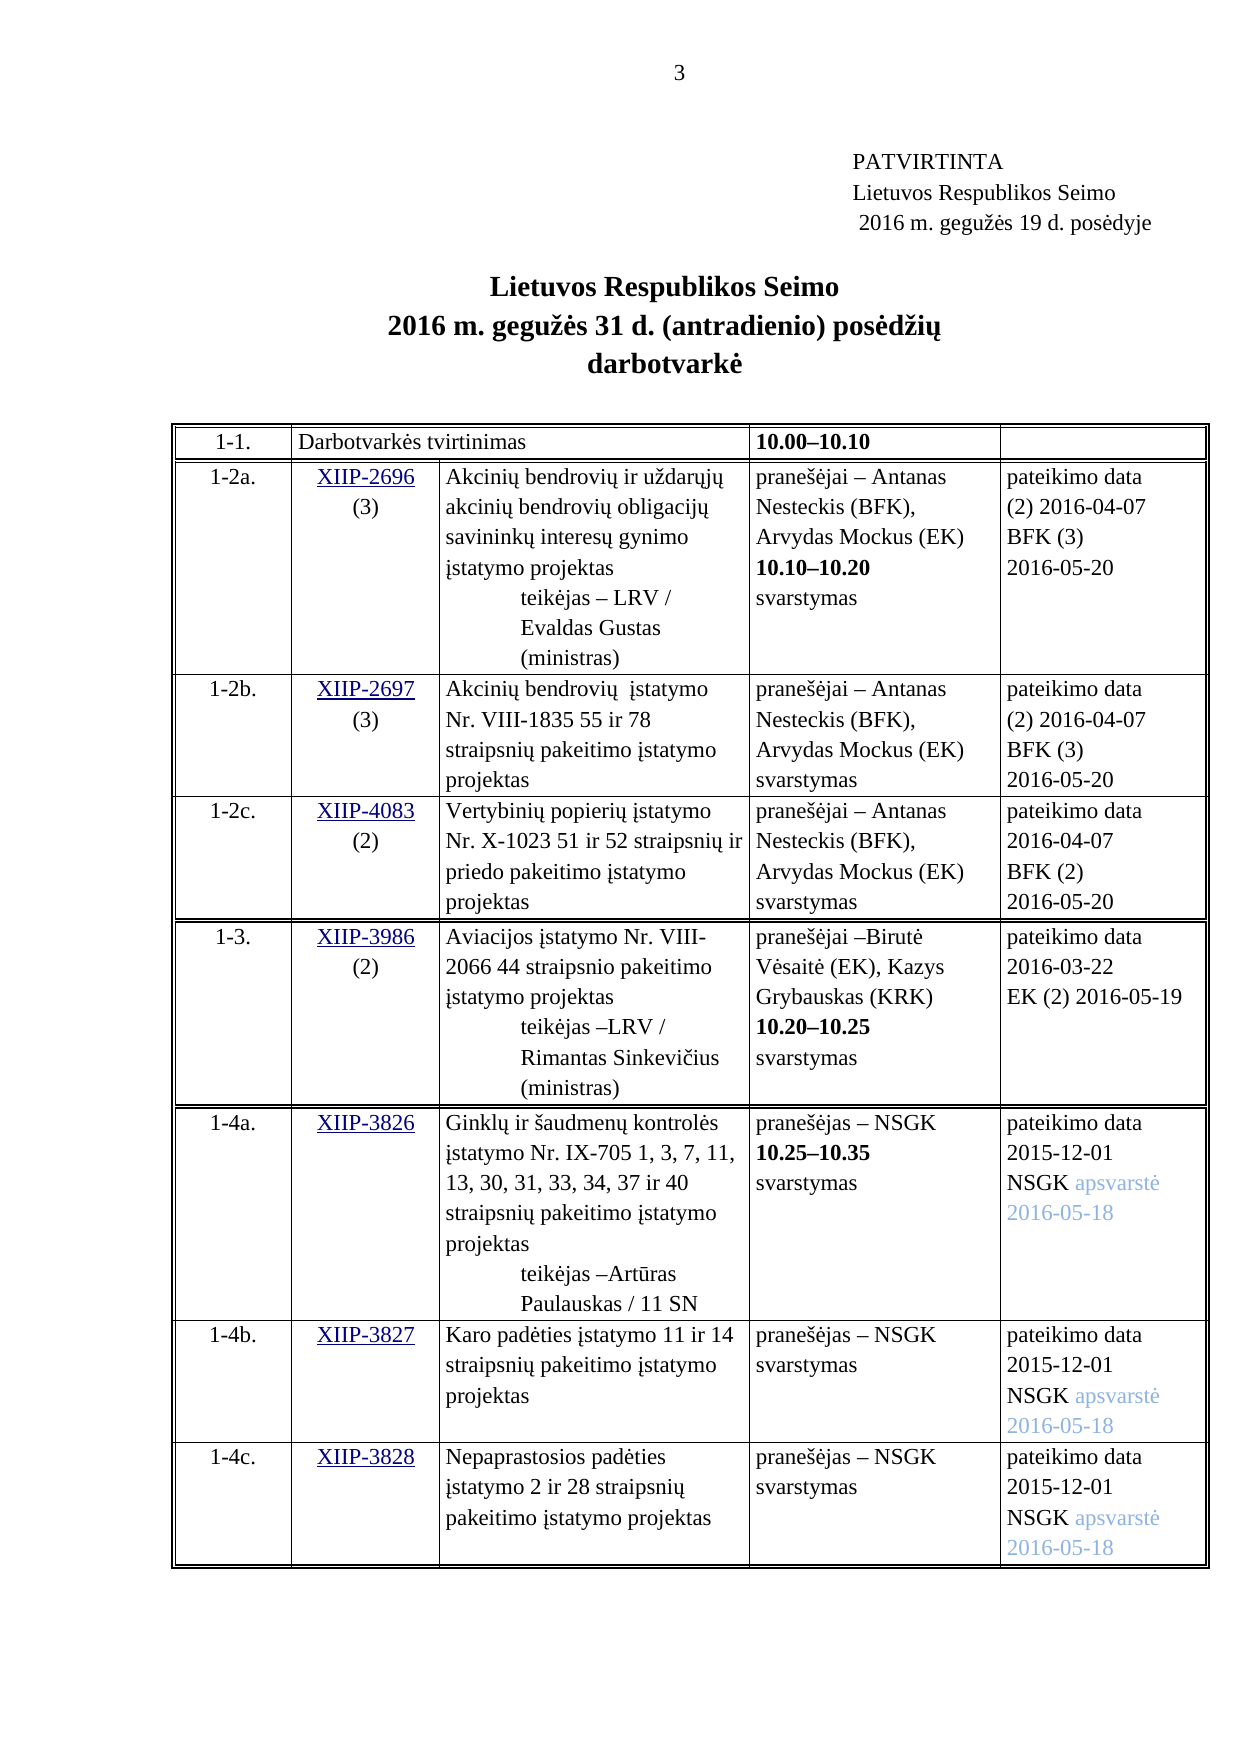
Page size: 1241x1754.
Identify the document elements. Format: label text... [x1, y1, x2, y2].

text Lietuvos Respublikos Seimo [177, 269, 1152, 303]
table_cell XIIP-3827 [292, 1321, 439, 1442]
text 2016 m. gegužės 31 d. (antradienio) posėdžių [177, 308, 1152, 341]
text 2016 m. gegužės 19 d. posėdyje [177, 209, 1152, 235]
table_cell pateikimo data 2015-12-01 NSGK apsvarstė 2016-05-18 [1001, 1321, 1205, 1442]
table_cell Nepaprastosios padėties įstatymo 2 ir 28 straipsnių pakeitimo įstatymo projektas [440, 1443, 749, 1564]
table_cell pateikimo data (2) 2016-04-07 BFK (3) 2016-05-20 [1001, 463, 1205, 674]
table_cell pateikimo data 2016-03-22 EK (2) 2016-05-19 [1001, 923, 1205, 1104]
table_cell XIIP-3826 [292, 1109, 439, 1320]
table_cell pateikimo data (2) 2016-04-07 BFK (3) 2016-05-20 [1001, 675, 1205, 796]
table_header 1-1. [176, 428, 291, 458]
table_cell 1-4b. [176, 1321, 291, 1442]
table_cell 1-2c. [176, 797, 291, 918]
table_header [1001, 428, 1205, 458]
table_cell XIIP-4083 (2) [292, 797, 439, 918]
table_cell XIIP-3986 (2) [292, 923, 439, 1104]
table_cell 1-2a. [176, 463, 291, 674]
table_cell pranešėjas – NSGK svarstymas [750, 1321, 1000, 1442]
table_cell pateikimo data 2015-12-01 NSGK apsvarstė 2016-05-18 [1001, 1443, 1205, 1564]
table_cell 1-4c. [176, 1443, 291, 1564]
table_cell pranešėjai – Antanas Nesteckis (BFK), Arvydas Mockus (EK) svarstymas [750, 797, 1000, 918]
table_cell Akcinių bendrovių ir uždarųjų akcinių bendrovių obligacijų savininkų interesų gynimo įstatymo projektas teikėjas – LRV / Evaldas Gustas (ministras) [440, 463, 749, 674]
table_cell Aviacijos įstatymo Nr. VIII-2066 44 straipsnio pakeitimo įstatymo projektas teikėjas –LRV / Rimantas Sinkevičius (ministras) [440, 923, 749, 1104]
table_cell pranešėjai –Birutė Vėsaitė (EK), Kazys Grybauskas (KRK) 10.20–10.25 svarstymas [750, 923, 1000, 1104]
table_header Darbotvarkės tvirtinimas [292, 428, 749, 458]
text darbotvarkė [177, 346, 1152, 380]
table_cell pranešėjas – NSGK 10.25–10.35 svarstymas [750, 1109, 1000, 1320]
table_cell Ginklų ir šaudmenų kontrolės įstatymo Nr. IX-705 1, 3, 7, 11, 13, 30, 31, 33, 34, 37 ir 40 straipsnių pakeitimo įstatymo projektas teikėjas –Artūras Paulauskas / 11 SN [440, 1109, 749, 1320]
table_cell Karo padėties įstatymo 11 ir 14 straipsnių pakeitimo įstatymo projektas [440, 1321, 749, 1442]
table_cell 1-4a. [176, 1109, 291, 1320]
table_cell Vertybinių popierių įstatymo Nr. X-1023 51 ir 52 straipsnių ir priedo pakeitimo įstatymo projektas [440, 797, 749, 918]
table_cell pranešėjai – Antanas Nesteckis (BFK), Arvydas Mockus (EK) 10.10–10.20 svarstymas [750, 463, 1000, 674]
table_cell pateikimo data 2015-12-01 NSGK apsvarstė 2016-05-18 [1001, 1109, 1205, 1320]
table_cell 1-2b. [176, 675, 291, 796]
table_header 10.00–10.10 [750, 428, 1000, 458]
table_cell pateikimo data 2016-04-07 BFK (2) 2016-05-20 [1001, 797, 1205, 918]
text Lietuvos Respublikos Seimo [852, 178, 1181, 205]
table_cell XIIP-3828 [292, 1443, 439, 1564]
table_cell XIIP-2697 (3) [292, 675, 439, 796]
table_cell Akcinių bendrovių įstatymo Nr. VIII-1835 55 ir 78 straipsnių pakeitimo įstatymo projektas [440, 675, 749, 796]
table_cell pranešėjai – Antanas Nesteckis (BFK), Arvydas Mockus (EK) svarstymas [750, 675, 1000, 796]
table_cell XIIP-2696 (3) [292, 463, 439, 674]
text PATVIRTINTA [852, 148, 1181, 175]
table_cell 1-3. [176, 923, 291, 1104]
table_cell pranešėjas – NSGK svarstymas [750, 1443, 1000, 1564]
